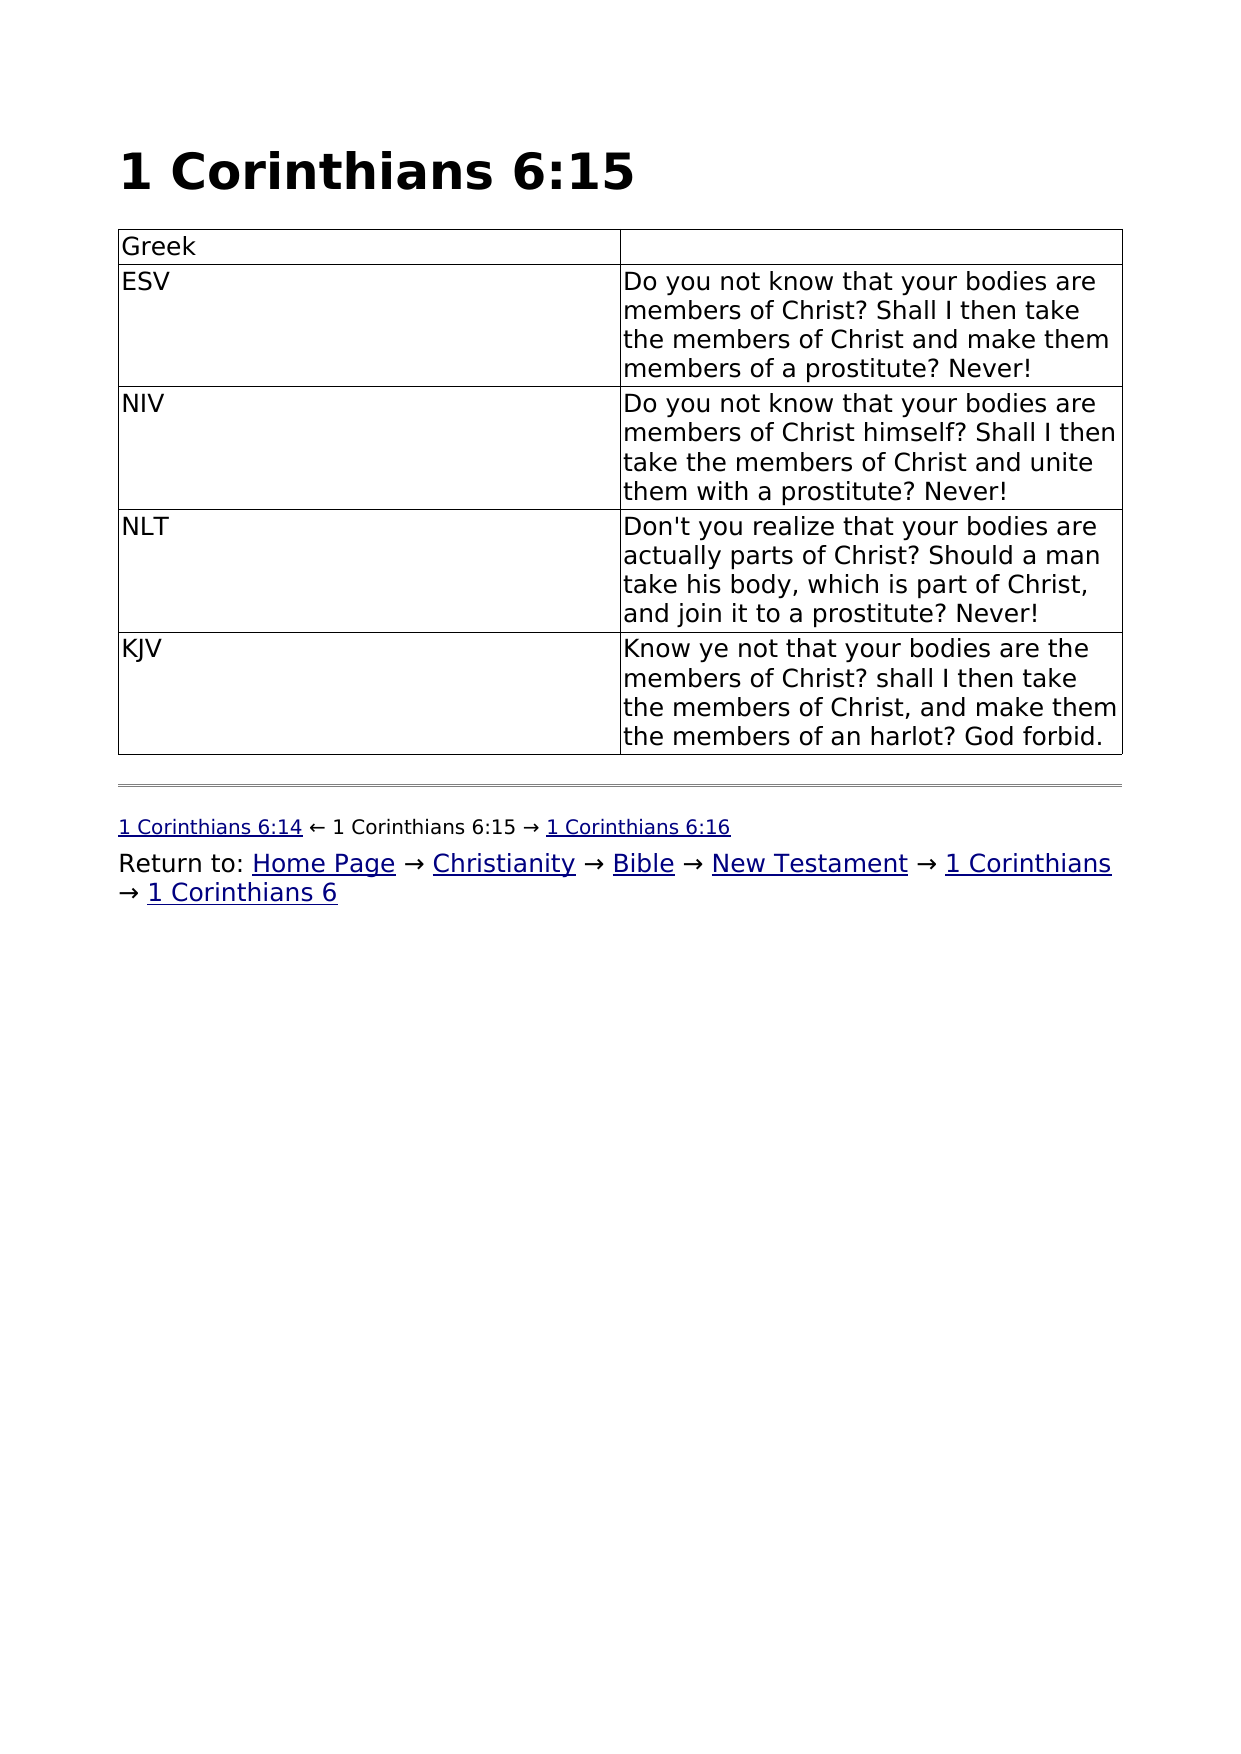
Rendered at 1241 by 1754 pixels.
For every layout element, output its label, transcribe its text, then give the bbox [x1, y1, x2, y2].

table_header [621, 230, 1122, 264]
table_cell NLT [119, 510, 620, 632]
subtitle 1 Corinthians 6:15 [118, 143, 1122, 201]
table_cell KJV [119, 633, 620, 754]
table_cell Know ye not that your bodies are the members of Christ? shall I then take the members of Christ, and make them the members of an harlot? God forbid. [621, 633, 1122, 754]
table_cell NIV [119, 387, 620, 509]
table_cell Do you not know that your bodies are members of Christ? Shall I then take the members of Christ and make them members of a prostitute? Never! [621, 265, 1122, 386]
table_header Greek [119, 230, 620, 264]
table_cell ESV [119, 265, 620, 386]
table_cell Don't you realize that your bodies are actually parts of Christ? Should a man take his body, which is part of Christ, and join it to a prostitute? Never! [621, 510, 1122, 632]
text 1 Corinthians 6:14 ← 1 Corinthians 6:15 → 1 Corinthians 6:16 [118, 815, 1122, 849]
table_cell Do you not know that your bodies are members of Christ himself? Shall I then take the members of Christ and unite them with a prostitute? Never! [621, 387, 1122, 509]
text Return to: Home Page → Christianity → Bible → New Testament → 1 Corinthians → 1 Corinthians 6 [118, 849, 1122, 908]
